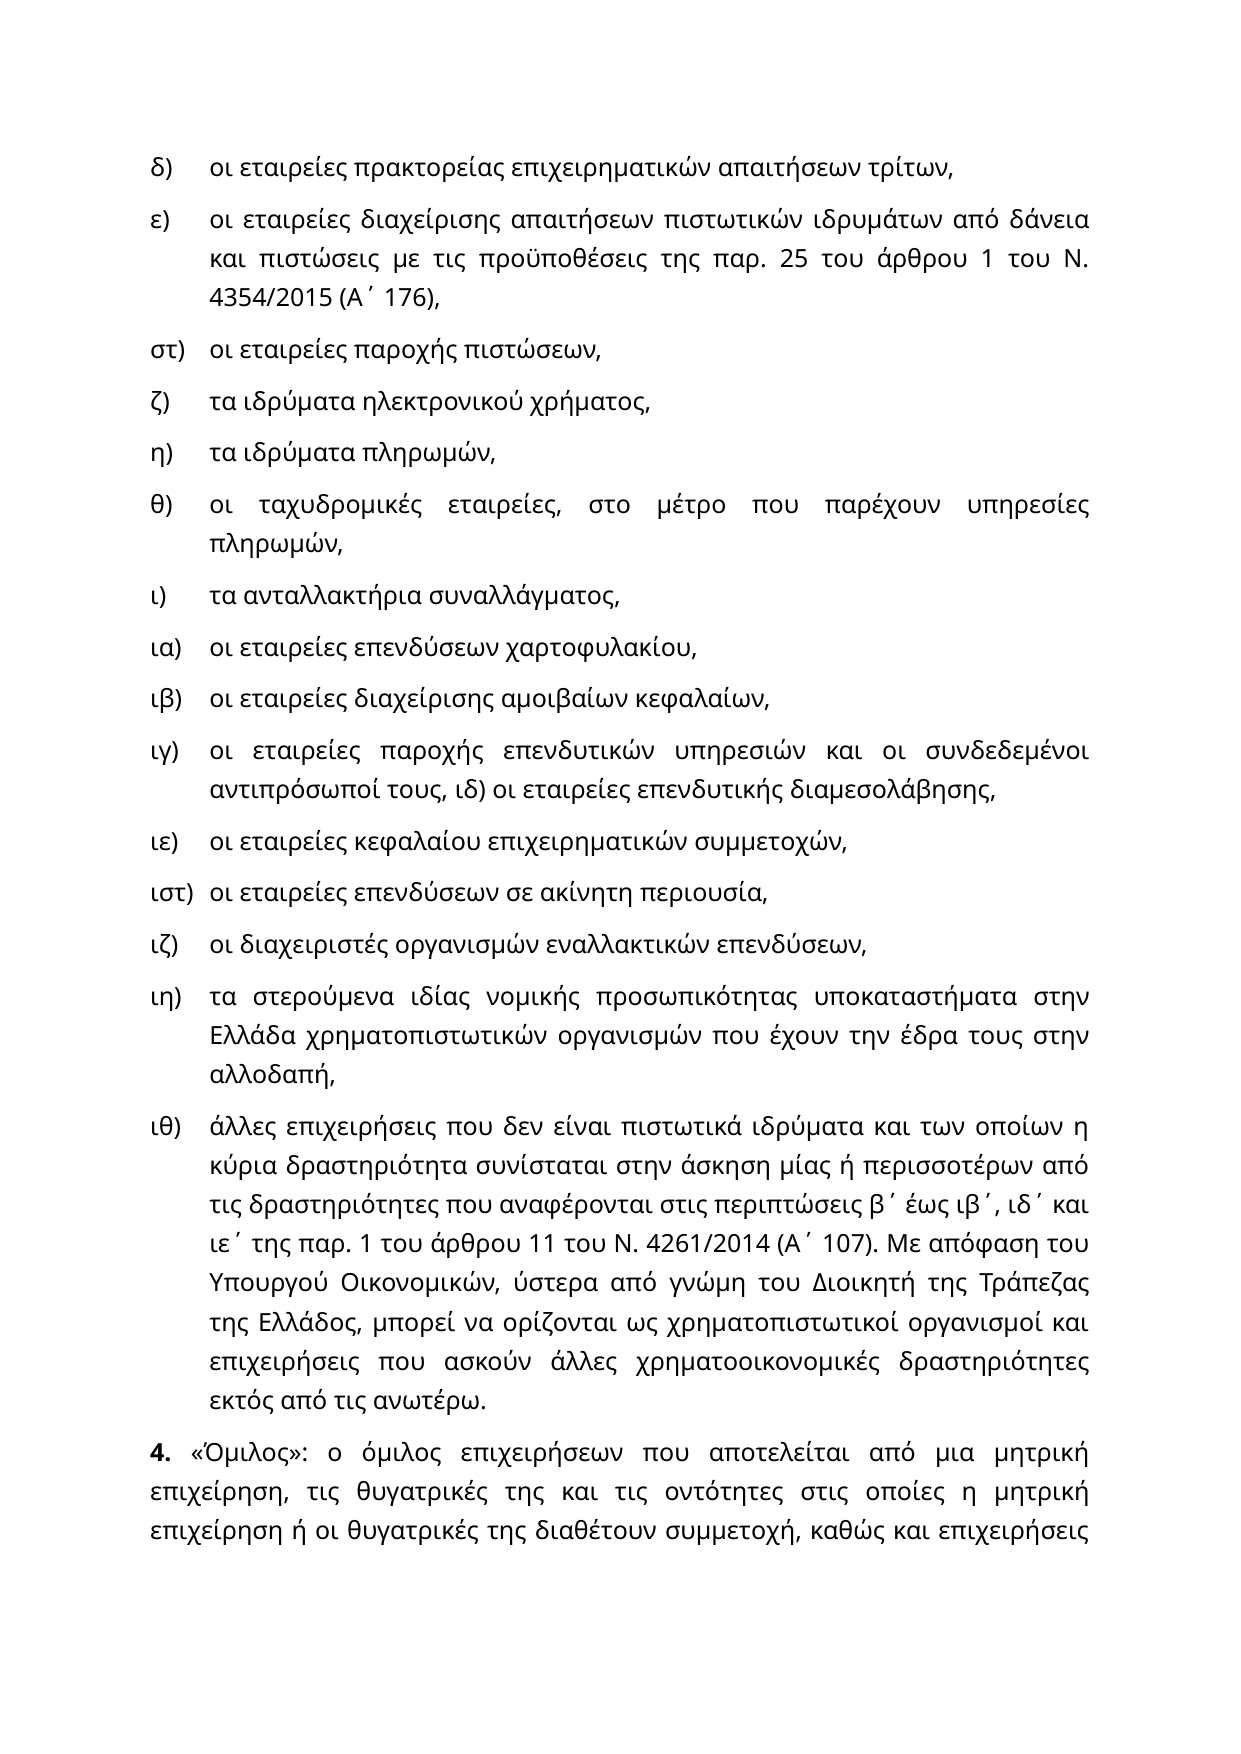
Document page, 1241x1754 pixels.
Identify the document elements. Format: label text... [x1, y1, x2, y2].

list ιθ) άλλες επιχειρήσεις που δεν είναι πιστωτικά ιδρύματα και των οποίων η κύρια δραστηριότητα συνίσταται στην άσκηση μίας ή περισσοτέρων από τις δραστηριότητες που αναφέρονται στις περιπτώσεις β΄ έως ιβ΄, ιδ΄ και ιε΄ της παρ. 1 του άρθρου 11 του Ν. 4261/2014 (Α΄ 107). Με απόφαση του Υπουργού Οικονομικών, ύστερα από γνώμη του Διοικητή της Τράπεζας της Ελλάδος, μπορεί να ορίζονται ως χρηματοπιστωτικοί οργανισμοί και επιχειρήσεις που ασκούν άλλες χρηματοοικονομικές δραστηριότητες εκτός από τις ανωτέρω. [150, 1108, 1090, 1417]
list ιγ) οι εταιρείες παροχής επενδυτικών υπηρεσιών και οι συνδεδεμένοι αντιπρόσωποί τους, ιδ) οι εταιρείες επενδυτικής διαμεσολάβησης, [150, 732, 1090, 806]
list ε) οι εταιρείες διαχείρισης απαιτήσεων πιστωτικών ιδρυμάτων από δάνεια και πιστώσεις με τις προϋποθέσεις της παρ. 25 του άρθρου 1 του Ν. 4354/2015 (Α΄ 176), [150, 202, 1090, 314]
list ιστ) οι εταιρείες επενδύσεων σε ακίνητη περιουσία, [150, 875, 1090, 909]
list ιε) οι εταιρείες κεφαλαίου επιχειρηματικών συμμετοχών, [150, 823, 1090, 857]
list ια) οι εταιρείες επενδύσεων χαρτοφυλακίου, [150, 629, 1090, 663]
list ι) τα ανταλλακτήρια συναλλάγματος, [150, 577, 1090, 612]
text 4. «Όμιλος»: ο όμιλος επιχειρήσεων που αποτελείται από μια μητρική επιχείρηση, τις θυγατρικές της και τις οντότητες στις οποίες η μητρική επιχείρηση ή οι θυγατρικές της διαθέτουν συμμετοχή, καθώς και επιχειρήσεις [150, 1434, 1090, 1547]
list θ) οι ταχυδρομικές εταιρείες, στο μέτρο που παρέχουν υπηρεσίες πληρωμών, [150, 487, 1090, 560]
list ιη) τα στερούμενα ιδίας νομικής προσωπικότητας υποκαταστήματα στην Ελλάδα χρηματοπιστωτικών οργανισμών που έχουν την έδρα τους στην αλλοδαπή, [150, 978, 1090, 1091]
list η) τα ιδρύματα πληρωμών, [150, 435, 1090, 469]
list ιζ) οι διαχειριστές οργανισμών εναλλακτικών επενδύσεων, [150, 927, 1090, 961]
list στ) οι εταιρείες παροχής πιστώσεων, [150, 332, 1090, 366]
list δ) οι εταιρείες πρακτορείας επιχειρηματικών απαιτήσεων τρίτων, [150, 150, 1090, 184]
list ιβ) οι εταιρείες διαχείρισης αμοιβαίων κεφαλαίων, [150, 681, 1090, 715]
list ζ) τα ιδρύματα ηλεκτρονικού χρήματος, [150, 383, 1090, 417]
